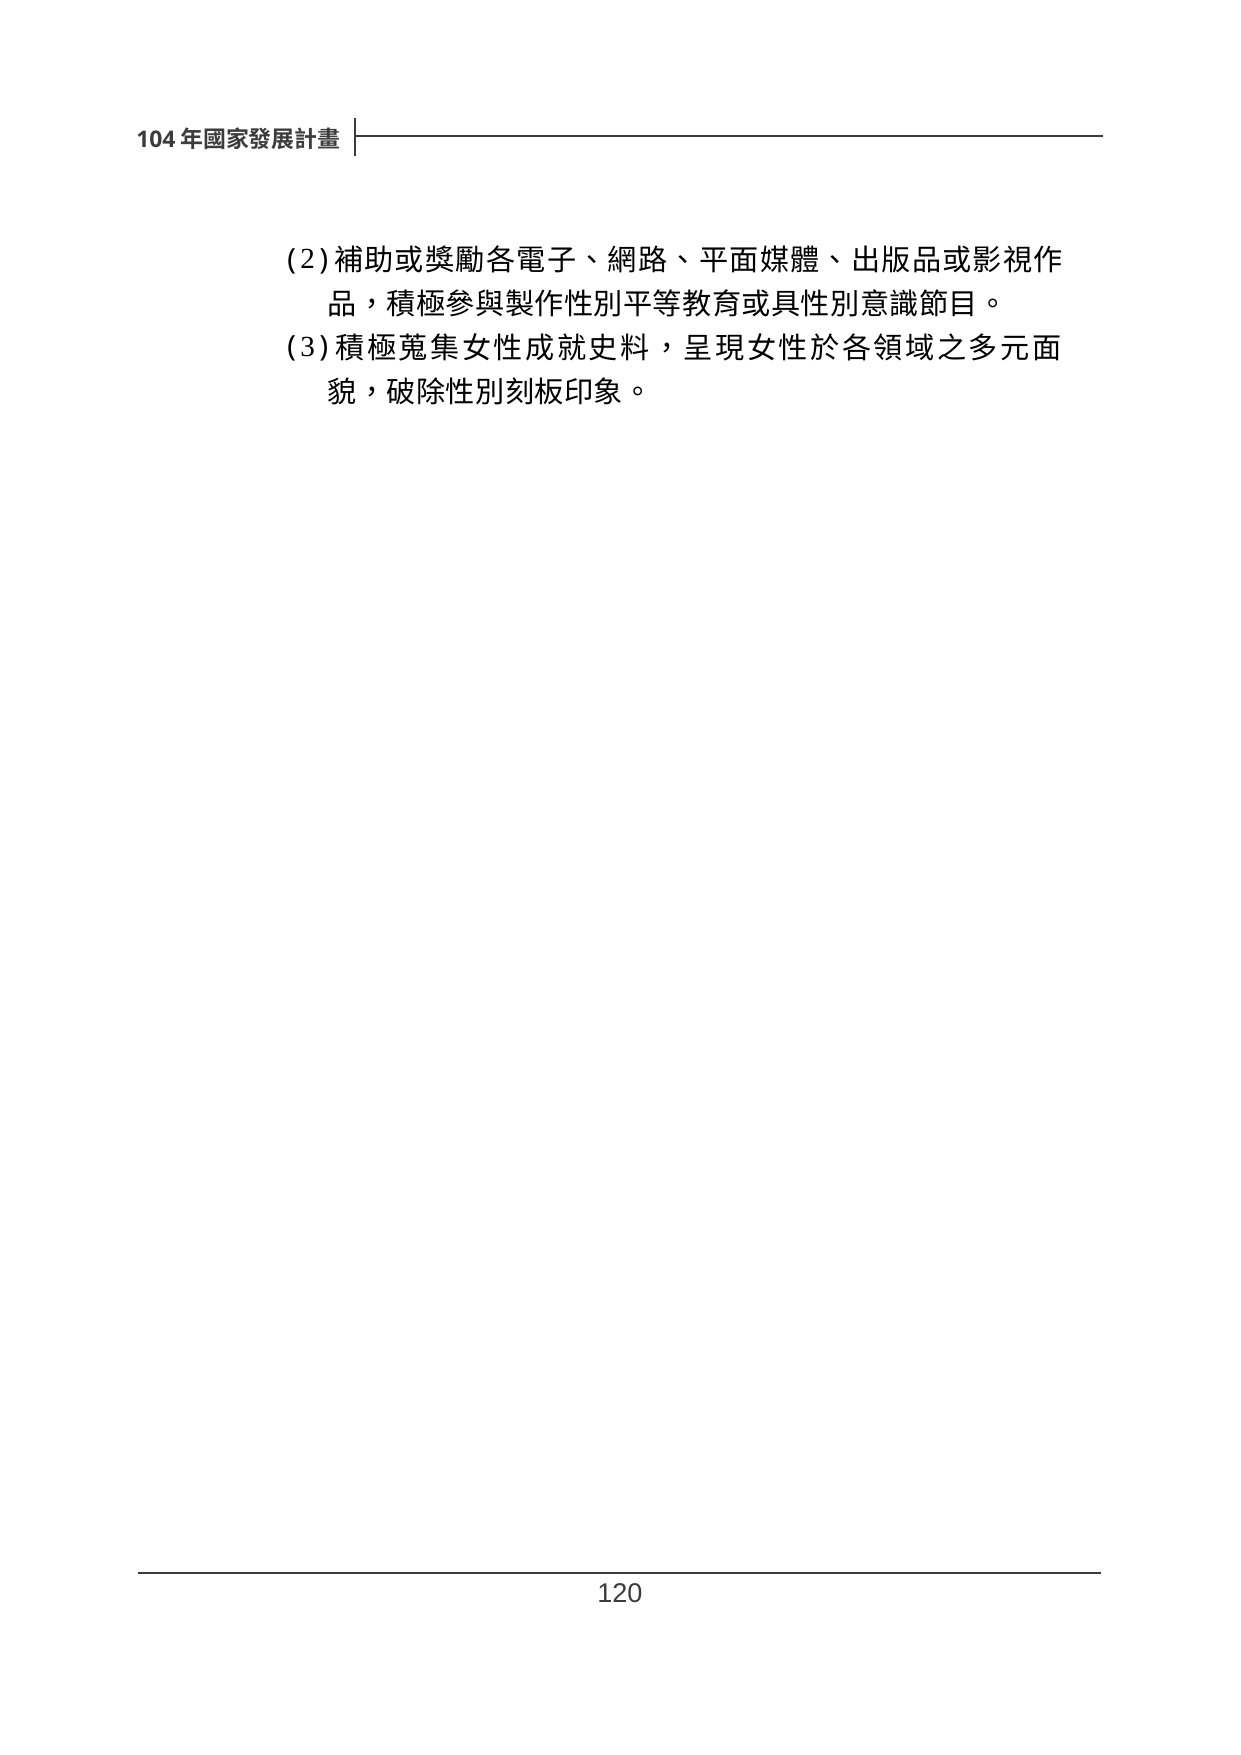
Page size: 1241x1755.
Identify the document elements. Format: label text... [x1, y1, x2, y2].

text (3)積極蒐集女性成就史料，呈現女性於各領域之多元面貌，破除性別刻板印象。 [282, 324, 1063, 411]
text (2)補助或獎勵各電子、網路、平面媒體、出版品或影視作品，積極參與製作性別平等教育或具性別意識節目。 [282, 236, 1063, 324]
